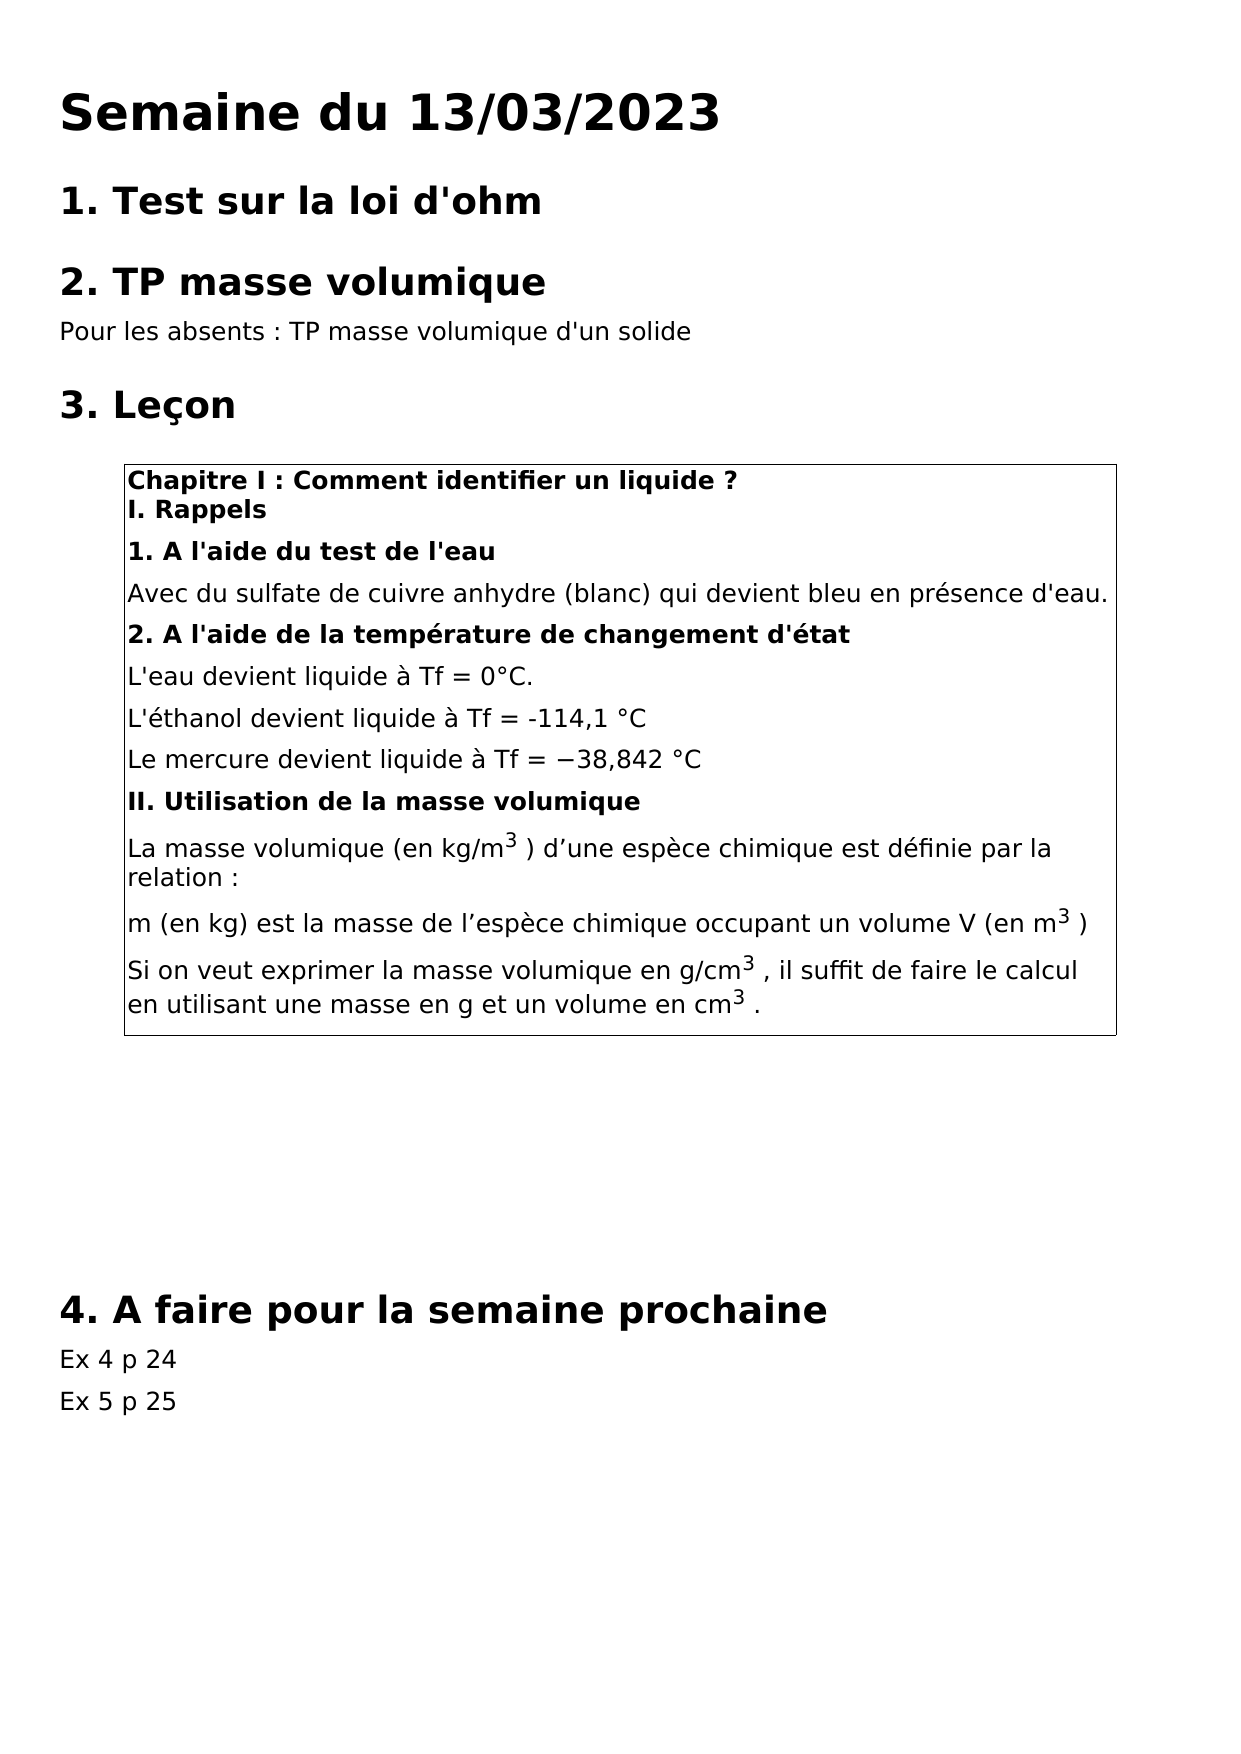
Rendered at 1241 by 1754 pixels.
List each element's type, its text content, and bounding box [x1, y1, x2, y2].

text Ex 4 p 24 [59, 1345, 1181, 1374]
table_header Chapitre I : Comment identifier un liquide ? I. Rappels 1. A l'aide du test de l'eau Avec du sulfate de cuivre anhydre (blanc) qui devient bleu en présence d'eau. 2. A l'aide de la température de changement d'état L'eau devient liquide à Tf = 0°C. L'éthanol devient liquide à Tf = -114,1 °C Le mercure devient liquide à Tf = −38,842 °C II. Utilisation de la masse volumique La masse volumique (en kg/m3 ) d’une espèce chimique est définie par la relation : m (en kg) est la masse de l’espèce chimique occupant un volume V (en m3 ) Si on veut exprimer la masse volumique en g/cm3 , il suffit de faire le calcul en utilisant une masse en g et un volume en cm3 . [125, 465, 1116, 1035]
subtitle 1. Test sur la loi d'ohm [59, 180, 1181, 223]
subtitle 3. Leçon [59, 384, 1181, 427]
text Pour les absents : TP masse volumique d'un solide [59, 317, 1181, 346]
subtitle 2. TP masse volumique [59, 261, 1181, 304]
text Ex 5 p 25 [59, 1387, 1181, 1416]
subtitle 4. A faire pour la semaine prochaine [59, 1289, 1181, 1333]
subtitle Semaine du 13/03/2023 [59, 84, 1181, 142]
